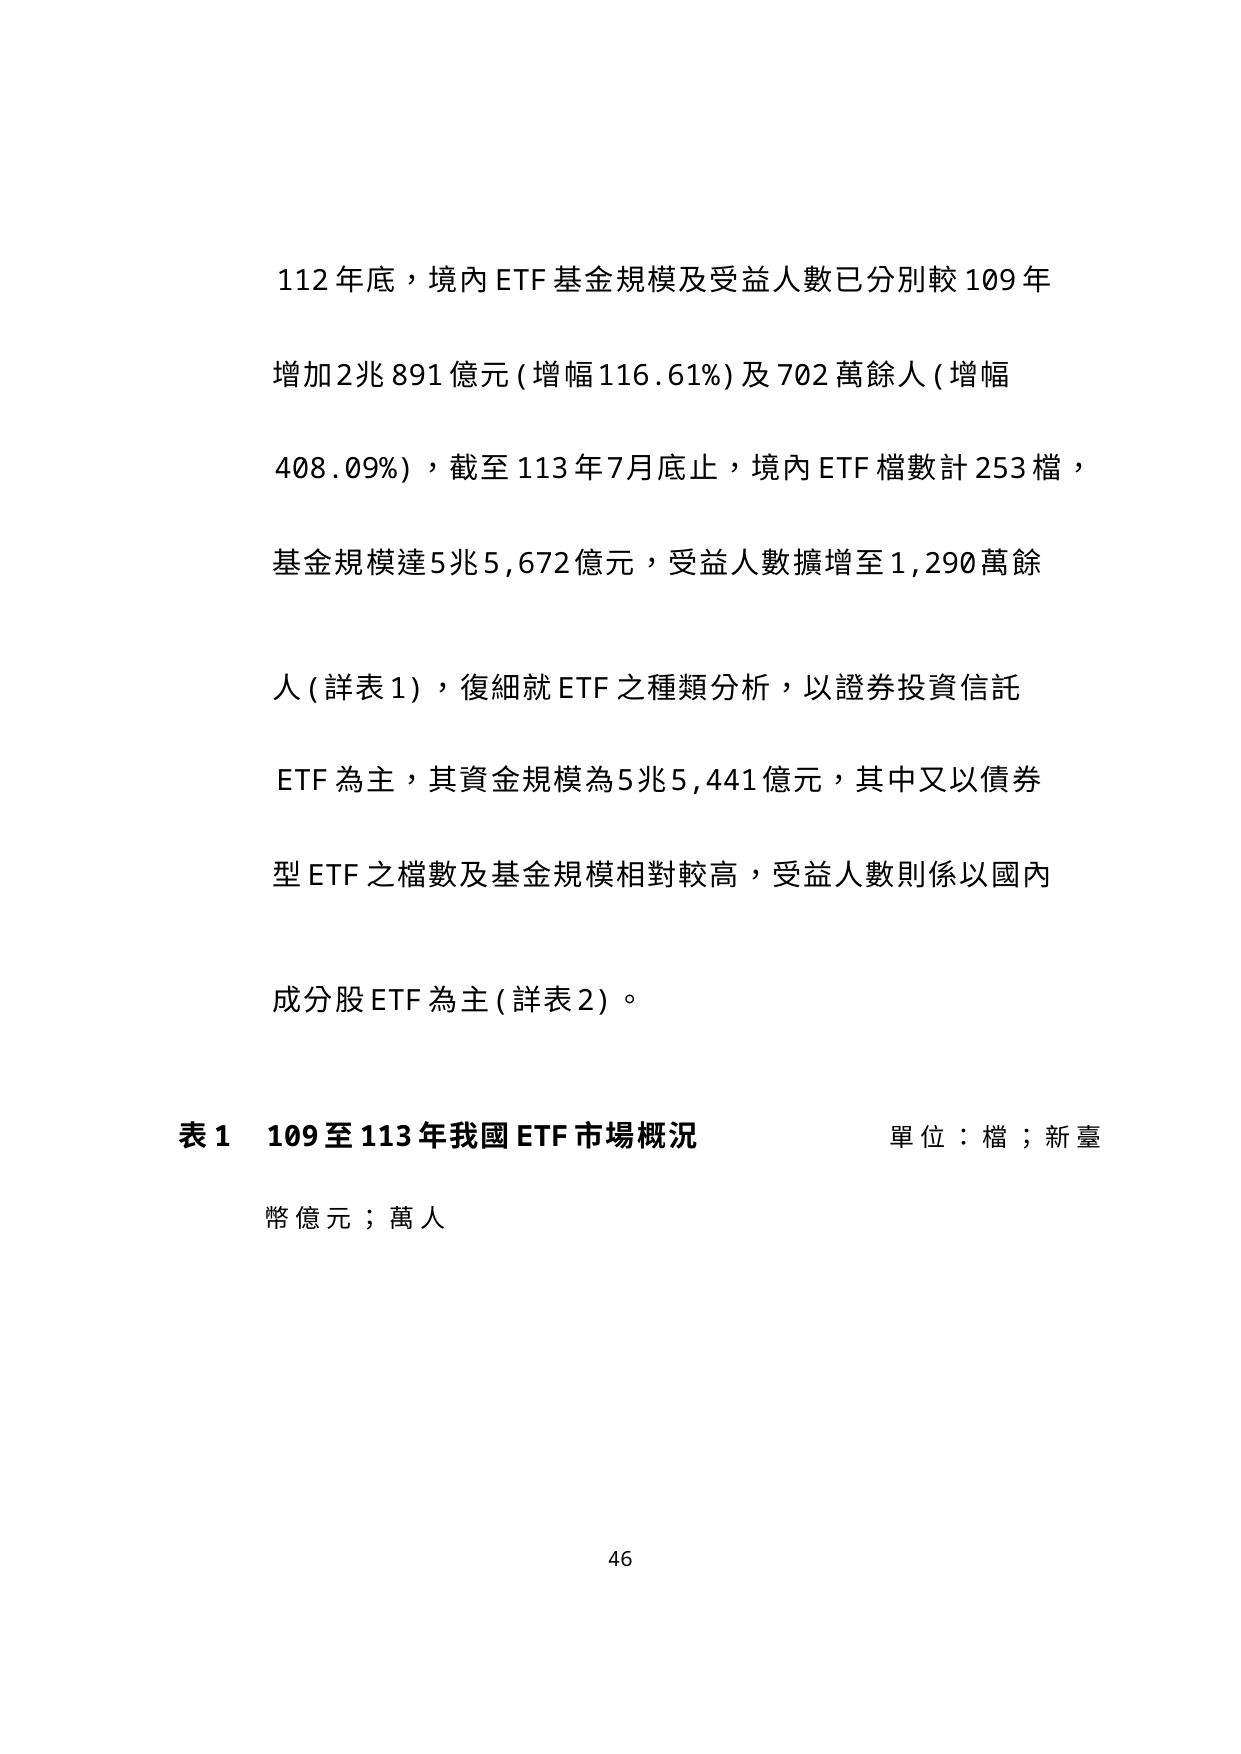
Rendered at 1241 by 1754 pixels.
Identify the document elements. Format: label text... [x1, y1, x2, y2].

text 檢視109至112年我國指數股票型基金(Exchange Traded Fund, ETF)市場發展概況，掛牌交易之檔數已從213檔逐年增加至241檔，各年度成長幅度介於3.29%至5%間，而同期間基金規模及受益人數則大幅成長，至112年底，境內ETF基金規模及受益人數已分別較109年增加2兆891億元(增幅116.61%)及702萬餘人(增幅408.09%)，截至113年7月底止，境內ETF檔數計253檔，基金規模達5兆5,672億元，受益人數擴增至1,290萬餘人(詳表1)，復細就ETF之種類分析，以證券投資信託ETF為主，其資金規模為5兆5,441億元，其中又以債券型ETF之檔數及基金規模相對較高，受益人數則係以國內成分股ETF為主(詳表2)。 [266, 227, 1063, 1040]
text 表1 109至113年我國ETF市場概況 單位：檔；新臺幣億元；萬人 [163, 1050, 1122, 1238]
